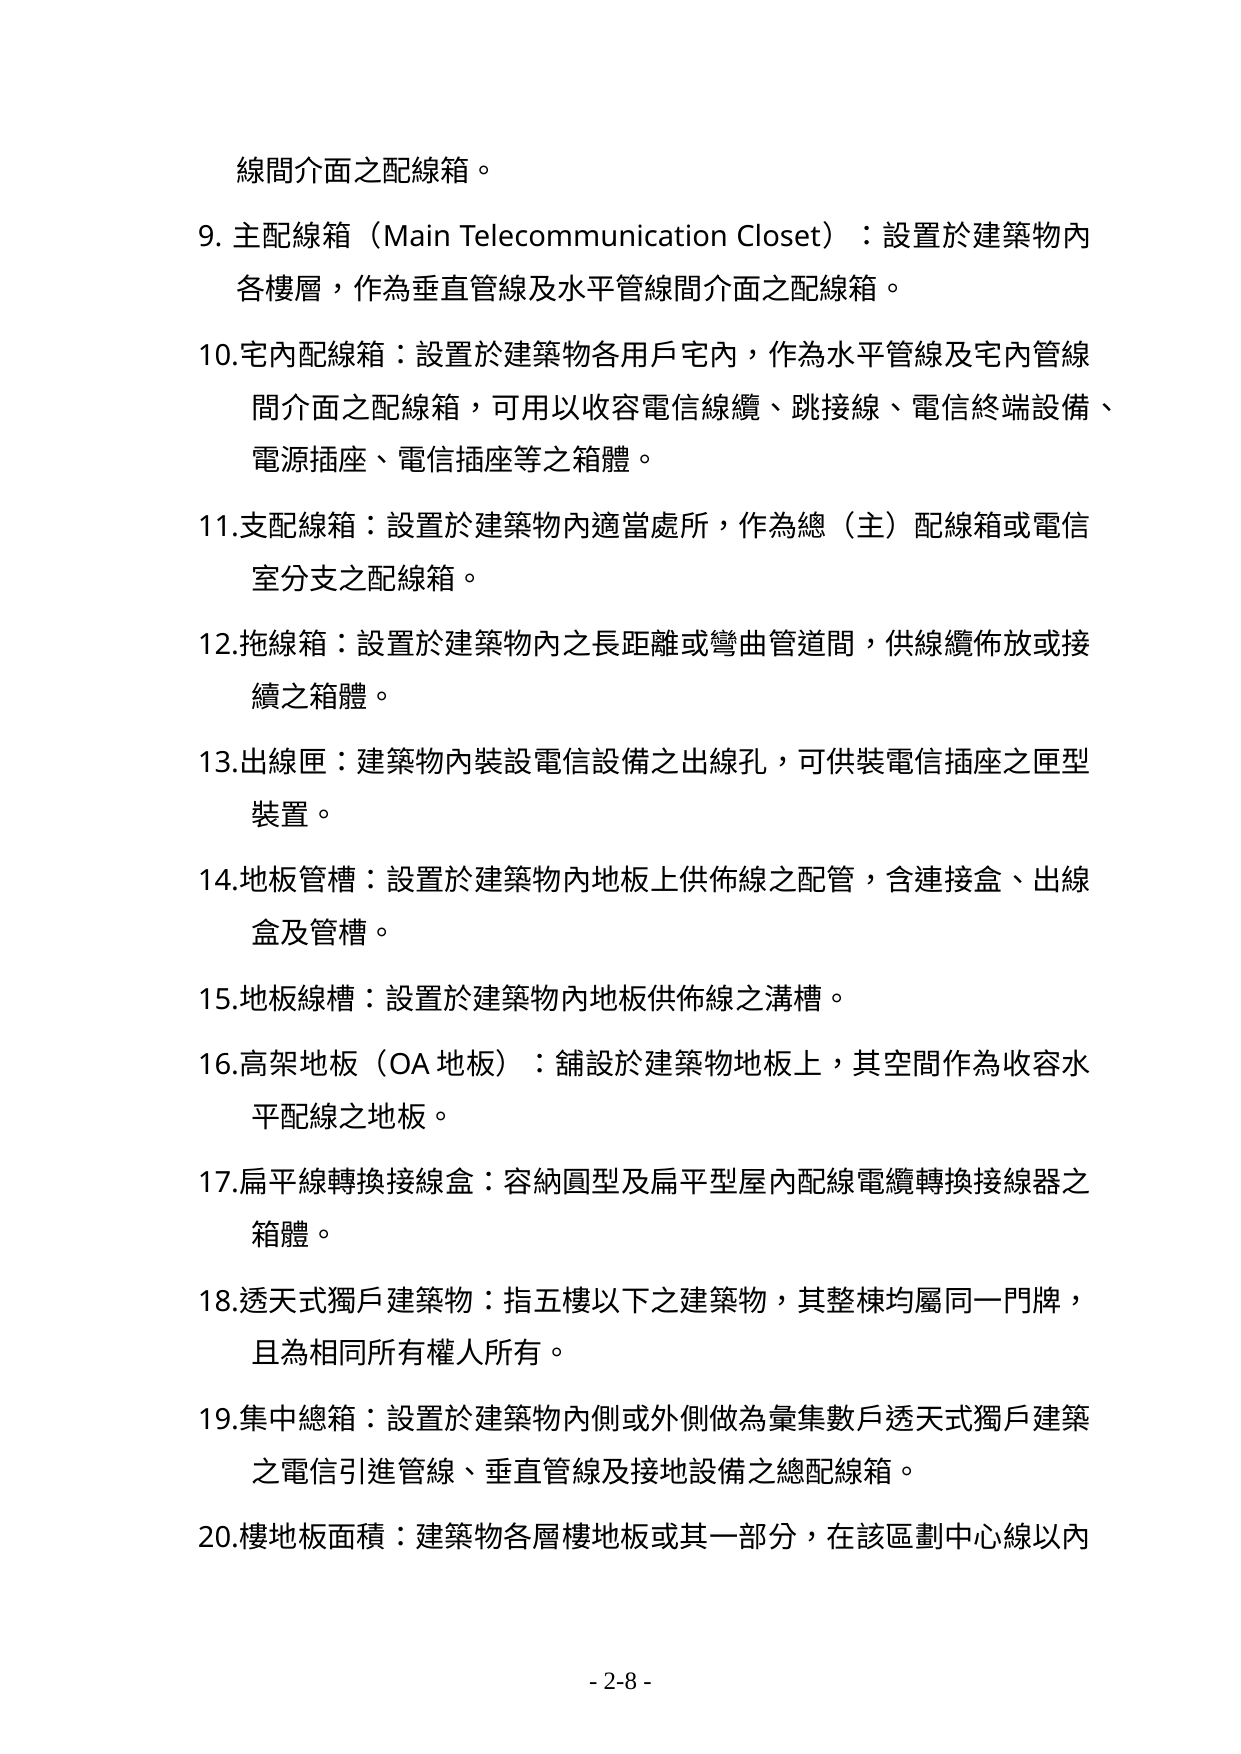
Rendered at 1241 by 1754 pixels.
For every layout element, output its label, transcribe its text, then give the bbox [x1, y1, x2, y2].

text 19.集中總箱：設置於建築物內側或外側做為彙集數戶透天式獨戶建築之電信引進管線、垂直管線及接地設備之總配線箱。 [198, 1395, 1092, 1491]
text 16.高架地板（OA地板）：舖設於建築物地板上，其空間作為收容水平配線之地板。 [198, 1041, 1092, 1136]
text 12.拖線箱：設置於建築物內之長距離或彎曲管道間，供線纜佈放或接續之箱體。 [198, 621, 1092, 716]
text 18.透天式獨戶建築物：指五樓以下之建築物，其整棟均屬同一門牌，且為相同所有權人所有。 [198, 1277, 1092, 1372]
text 線間介面之配線箱。 [198, 148, 1092, 190]
text 17.扁平線轉換接線盒：容納圓型及扁平型屋內配線電纜轉換接線器之箱體。 [198, 1159, 1092, 1254]
text 13.出線匣：建築物內裝設電信設備之出線孔，可供裝電信插座之匣型裝置。 [198, 739, 1092, 834]
text 10.宅內配線箱：設置於建築物各用戶宅內，作為水平管線及宅內管線間介面之配線箱，可用以收容電信線纜、跳接線、電信終端設備、電源插座、電信插座等之箱體。 [198, 331, 1092, 479]
text 11.支配線箱：設置於建築物內適當處所，作為總（主）配線箱或電信室分支之配線箱。 [198, 502, 1092, 597]
text 15.地板線槽：設置於建築物內地板供佈線之溝槽。 [198, 975, 1092, 1018]
text 14.地板管槽：設置於建築物內地板上供佈線之配管，含連接盒、出線盒及管槽。 [198, 857, 1092, 952]
text 9. 主配線箱（Main Telecommunication Closet）：設置於建築物內各樓層，作為垂直管線及水平管線間介面之配線箱。 [198, 213, 1092, 308]
text 20.樓地板面積：建築物各層樓地板或其一部分，在該區劃中心線以內 [198, 1513, 1092, 1556]
